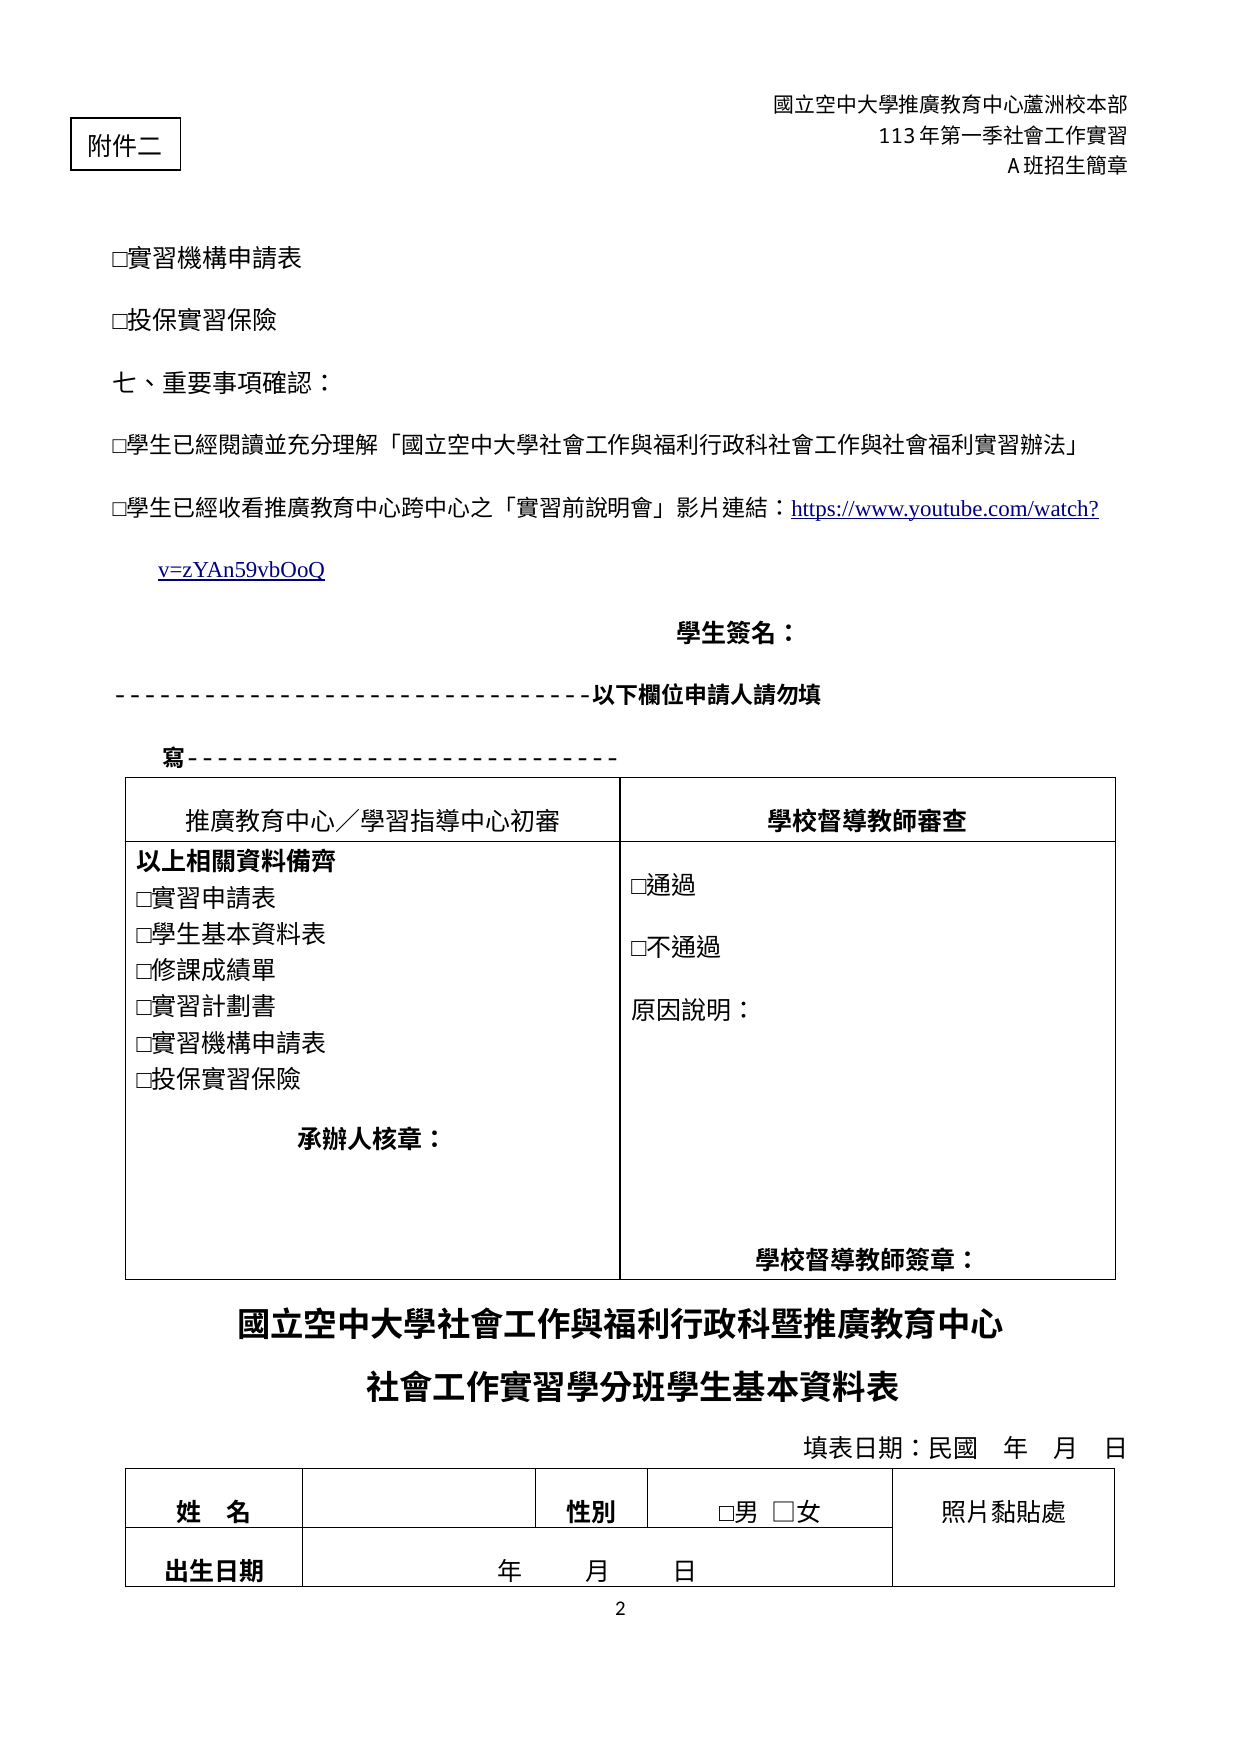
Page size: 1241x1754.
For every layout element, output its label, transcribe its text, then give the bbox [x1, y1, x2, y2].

text 填表日期：民國 年 月 日 [112, 1405, 1128, 1468]
table_header [303, 1469, 535, 1527]
table_header 照片黏貼處 [893, 1469, 1114, 1586]
table_header 學校督導教師審查 [621, 778, 1115, 841]
table_cell 出生日期 [126, 1528, 302, 1586]
table_cell 年 月 日 [303, 1528, 892, 1586]
text 七、重要事項確認： [112, 340, 1128, 402]
text □學生已經閱讀並充分理解「國立空中大學社會工作與福利行政科社會工作與社會福利實習辦法」 [112, 402, 1128, 465]
table_header 性別 [536, 1469, 647, 1527]
table_cell □通過 □不通過 原因說明： 學校督導教師簽章： [621, 842, 1115, 1279]
text □實習機構申請表 [112, 215, 1128, 277]
text □投保實習保險 [112, 277, 1128, 340]
text --------------------------------以下欄位申請人請勿填寫----------------------------- [112, 652, 1128, 777]
text □學生已經收看推廣教育中心跨中心之「實習前說明會」影片連結：https://www.youtube.com/watch?v=zYAn59vbOoQ [112, 465, 1128, 590]
table_header □男 □女 [648, 1469, 892, 1527]
table_cell 以上相關資料備齊 □實習申請表 □學生基本資料表 □修課成績單 □實習計劃書 □實習機構申請表 □投保實習保險 承辦人核章： [126, 842, 619, 1279]
text 附件二 [87, 126, 165, 162]
table_header 姓名 [126, 1469, 302, 1527]
text [72, 119, 180, 169]
text 國立空中大學社會工作與福利行政科暨推廣教育中心 社會工作實習學分班學生基本資料表 [112, 1280, 1128, 1405]
table_header 推廣教育中心／學習指導中心初審 [126, 778, 619, 841]
text 學生簽名： [112, 590, 1128, 652]
